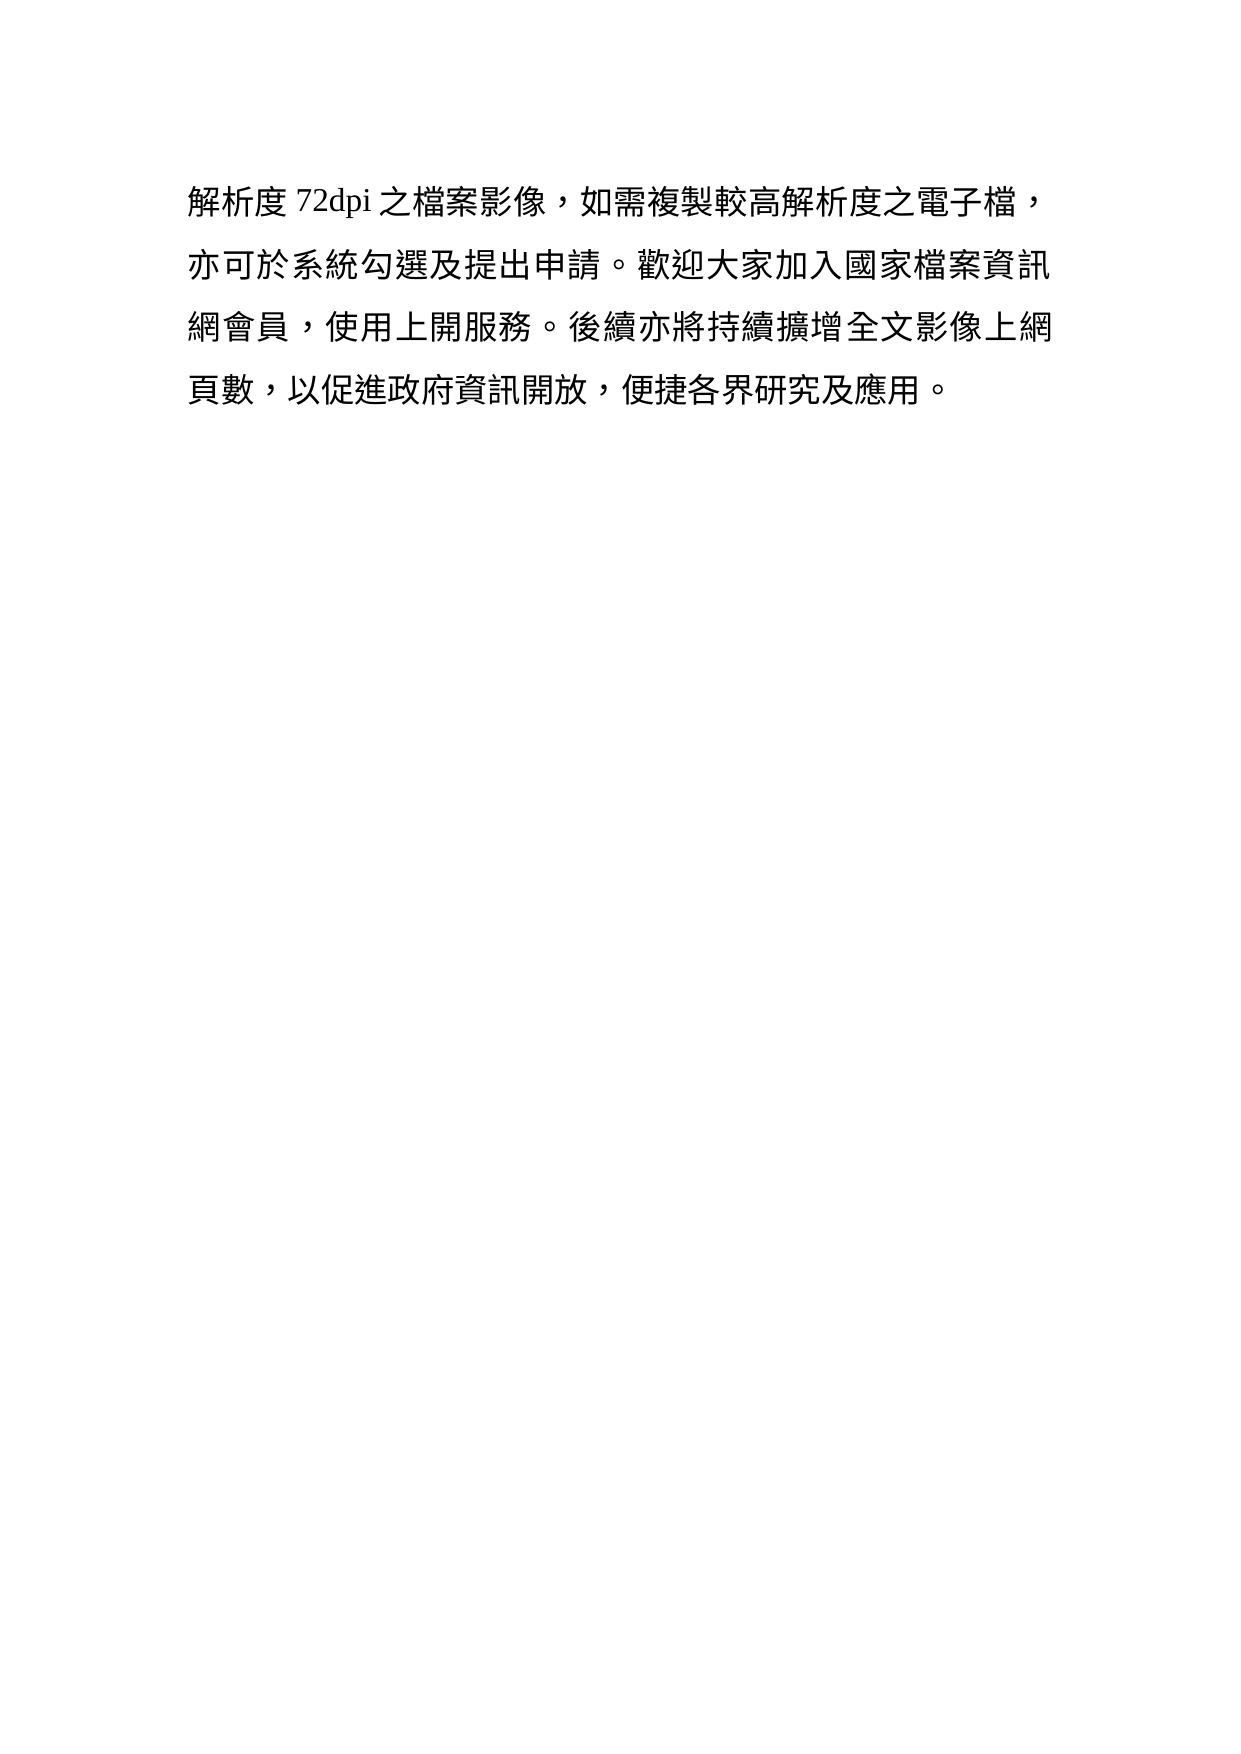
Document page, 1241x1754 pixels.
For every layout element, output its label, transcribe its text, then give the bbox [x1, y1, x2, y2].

text 專區提供「政治檔案館藏介紹」、「政治檔案目錄查詢」、「政治檔案影像應用」、「全文影像清單」及「政治檔案參考索引」等服務，民眾可於專區內查詢檔案目錄，目錄資訊顯示全文影像公開者，即可直接線上閱覽及複製解析度72dpi之檔案影像，如需複製較高解析度之電子檔，亦可於系統勾選及提出申請。歡迎大家加入國家檔案資訊網會員，使用上開服務。後續亦將持續擴增全文影像上網頁數，以促進政府資訊開放，便捷各界研究及應用。 [187, 158, 1053, 408]
